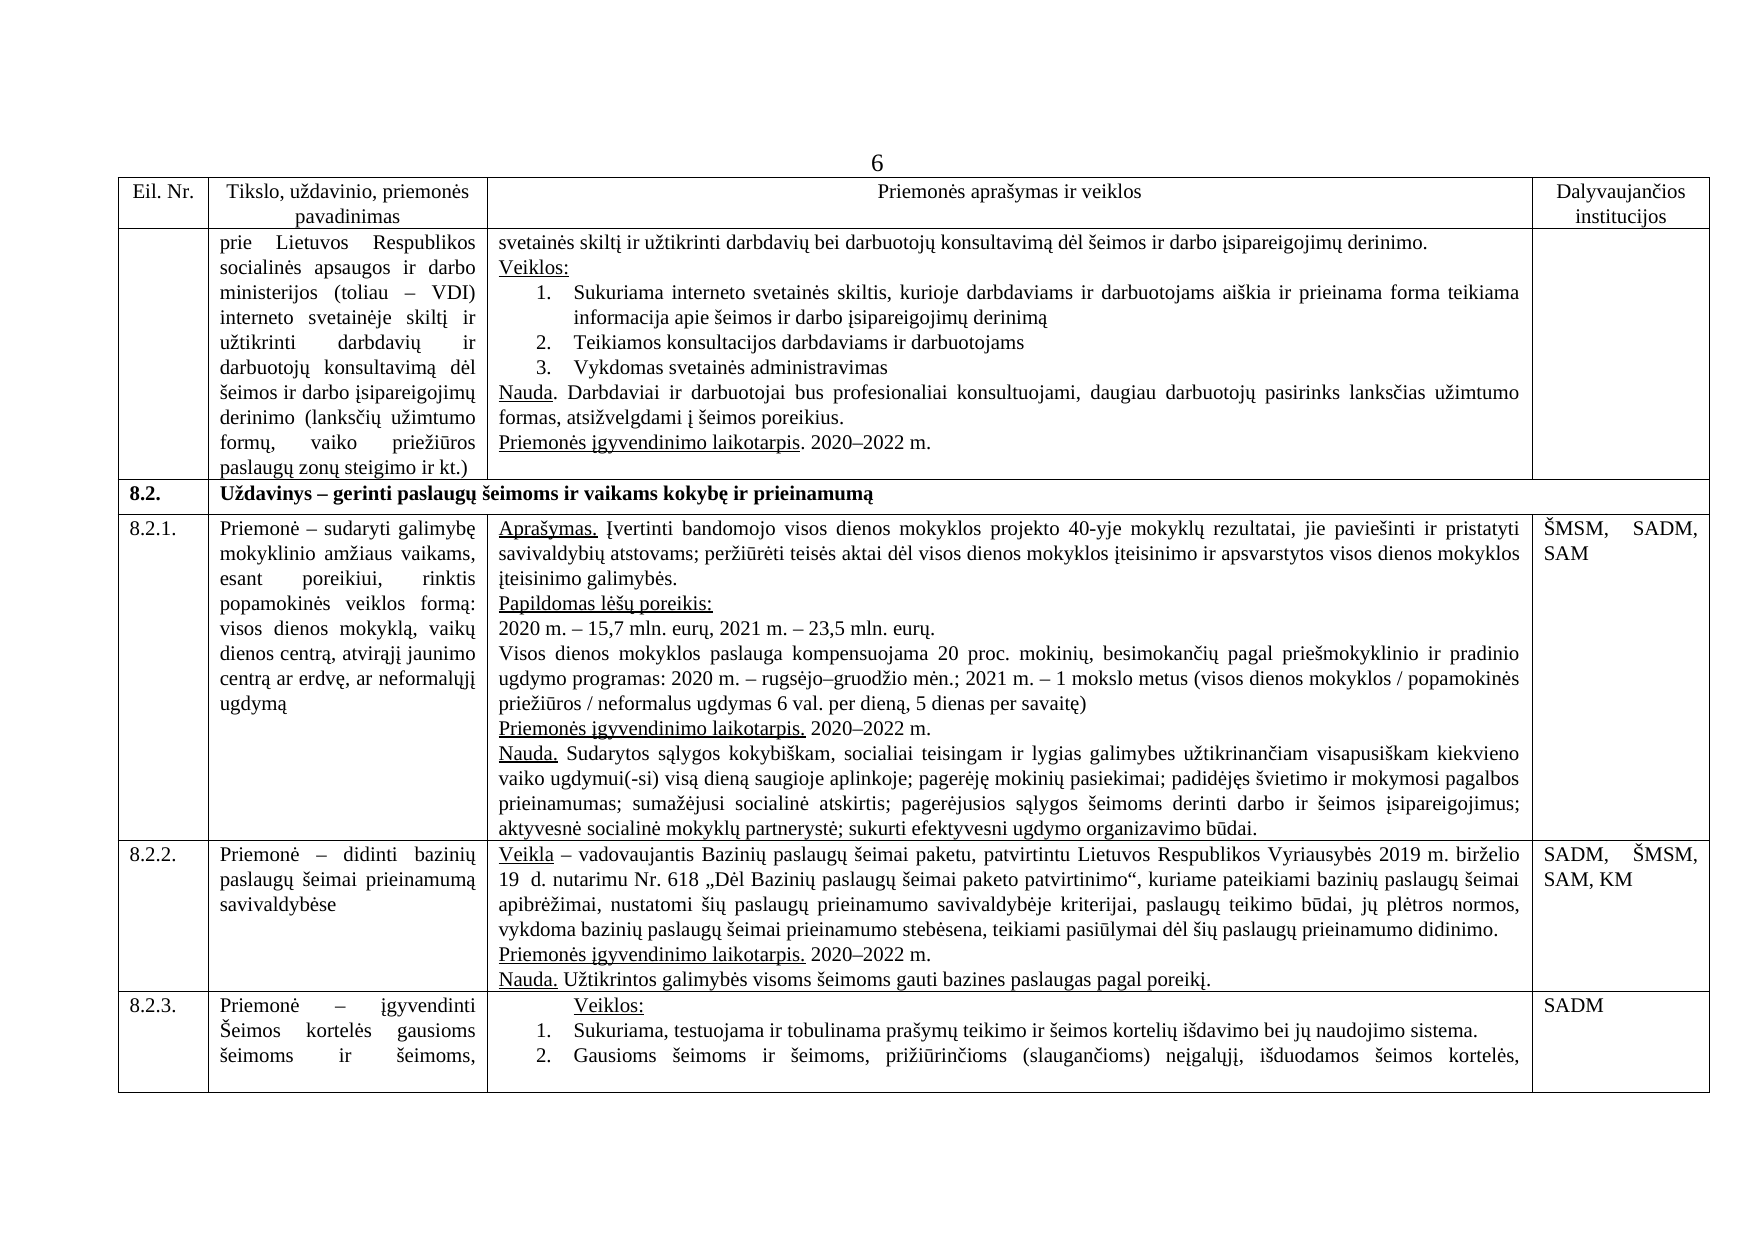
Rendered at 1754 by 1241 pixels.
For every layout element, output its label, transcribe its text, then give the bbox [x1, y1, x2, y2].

table_cell Veiklos: 1. Sukuriama, testuojama ir tobulinama prašymų teikimo ir šeimos kortelių išdavimo bei jų naudojimo sistema. 2. Gausioms šeimoms ir šeimoms, prižiūrinčioms (slaugančioms) neįgalųjį, išduodamos šeimos kortelės, [488, 992, 1532, 1092]
table_cell Priemonė – įgyvendinti Šeimos kortelės gausioms šeimoms ir šeimoms, [209, 992, 487, 1092]
table_cell [1533, 229, 1709, 479]
table_header Dalyvaujančios institucijos [1533, 178, 1709, 228]
table_cell [119, 229, 208, 479]
table_cell svetainės skiltį ir užtikrinti darbdavių bei darbuotojų konsultavimą dėl šeimos ir darbo įsipareigojimų derinimo. Veiklos: 1. Sukuriama interneto svetainės skiltis, kurioje darbdaviams ir darbuotojams aiškia ir prieinama forma teikiama informacija apie šeimos ir darbo įsipareigojimų derinimą 2. Teikiamos konsultacijos darbdaviams ir darbuotojams 3. Vykdomas svetainės administravimas Nauda. Darbdaviai ir darbuotojai bus profesionaliai konsultuojami, daugiau darbuotojų pasirinks lanksčias užimtumo formas, atsižvelgdami į šeimos poreikius. Priemonės įgyvendinimo laikotarpis. 2020–2022 m. [488, 229, 1532, 479]
table_cell 8.2.1. [119, 515, 208, 840]
table_cell 8.2.3. [119, 992, 208, 1092]
table_header Eil. Nr. [119, 178, 208, 228]
table_cell prie Lietuvos Respublikos socialinės apsaugos ir darbo ministerijos (toliau – VDI) interneto svetainėje skiltį ir užtikrinti darbdavių ir darbuotojų konsultavimą dėl šeimos ir darbo įsipareigojimų derinimo (lanksčių užimtumo formų, vaiko priežiūros paslaugų zonų steigimo ir kt.) [209, 229, 487, 479]
table_cell Uždavinys – gerinti paslaugų šeimoms ir vaikams kokybę ir prieinamumą [209, 480, 1709, 514]
table_cell SADM [1533, 992, 1709, 1092]
table_cell Veikla – vadovaujantis Bazinių paslaugų šeimai paketu, patvirtintu Lietuvos Respublikos Vyriausybės 2019 m. birželio 19 d. nutarimu Nr. 618 „Dėl Bazinių paslaugų šeimai paketo patvirtinimo“, kuriame pateikiami bazinių paslaugų šeimai apibrėžimai, nustatomi šių paslaugų prieinamumo savivaldybėje kriterijai, paslaugų teikimo būdai, jų plėtros normos, vykdoma bazinių paslaugų šeimai prieinamumo stebėsena, teikiami pasiūlymai dėl šių paslaugų prieinamumo didinimo. Priemonės įgyvendinimo laikotarpis. 2020–2022 m. Nauda. Užtikrintos galimybės visoms šeimoms gauti bazines paslaugas pagal poreikį. [488, 841, 1532, 991]
table_cell Priemonė – sudaryti galimybę mokyklinio amžiaus vaikams, esant poreikiui, rinktis popamokinės veiklos formą: visos dienos mokyklą, vaikų dienos centrą, atvirąjį jaunimo centrą ar erdvę, ar neformalųjį ugdymą [209, 515, 487, 840]
table_cell Aprašymas. Įvertinti bandomojo visos dienos mokyklos projekto 40-yje mokyklų rezultatai, jie paviešinti ir pristatyti savivaldybių atstovams; peržiūrėti teisės aktai dėl visos dienos mokyklos įteisinimo ir apsvarstytos visos dienos mokyklos įteisinimo galimybės. Papildomas lėšų poreikis: 2020 m. – 15,7 mln. eurų, 2021 m. – 23,5 mln. eurų. Visos dienos mokyklos paslauga kompensuojama 20 proc. mokinių, besimokančių pagal priešmokyklinio ir pradinio ugdymo programas: 2020 m. – rugsėjo–gruodžio mėn.; 2021 m. – 1 mokslo metus (visos dienos mokyklos / popamokinės priežiūros / neformalus ugdymas 6 val. per dieną, 5 dienas per savaitę) Priemonės įgyvendinimo laikotarpis. 2020–2022 m. Nauda. Sudarytos sąlygos kokybiškam, socialiai teisingam ir lygias galimybes užtikrinančiam visapusiškam kiekvieno vaiko ugdymui(-si) visą dieną saugioje aplinkoje; pagerėję mokinių pasiekimai; padidėjęs švietimo ir mokymosi pagalbos prieinamumas; sumažėjusi socialinė atskirtis; pagerėjusios sąlygos šeimoms derinti darbo ir šeimos įsipareigojimus; aktyvesnė socialinė mokyklų partnerystė; sukurti efektyvesni ugdymo organizavimo būdai. [488, 515, 1532, 840]
table_header Tikslo, uždavinio, priemonės pavadinimas [209, 178, 487, 228]
table_header Priemonės aprašymas ir veiklos [488, 178, 1532, 228]
table_cell 8.2.2. [119, 841, 208, 991]
table_cell ŠMSM, SADM, SAM [1533, 515, 1709, 840]
table_cell Priemonė – didinti bazinių paslaugų šeimai prieinamumą savivaldybėse [209, 841, 487, 991]
table_cell SADM, ŠMSM, SAM, KM [1533, 841, 1709, 991]
table_cell 8.2. [119, 480, 208, 514]
